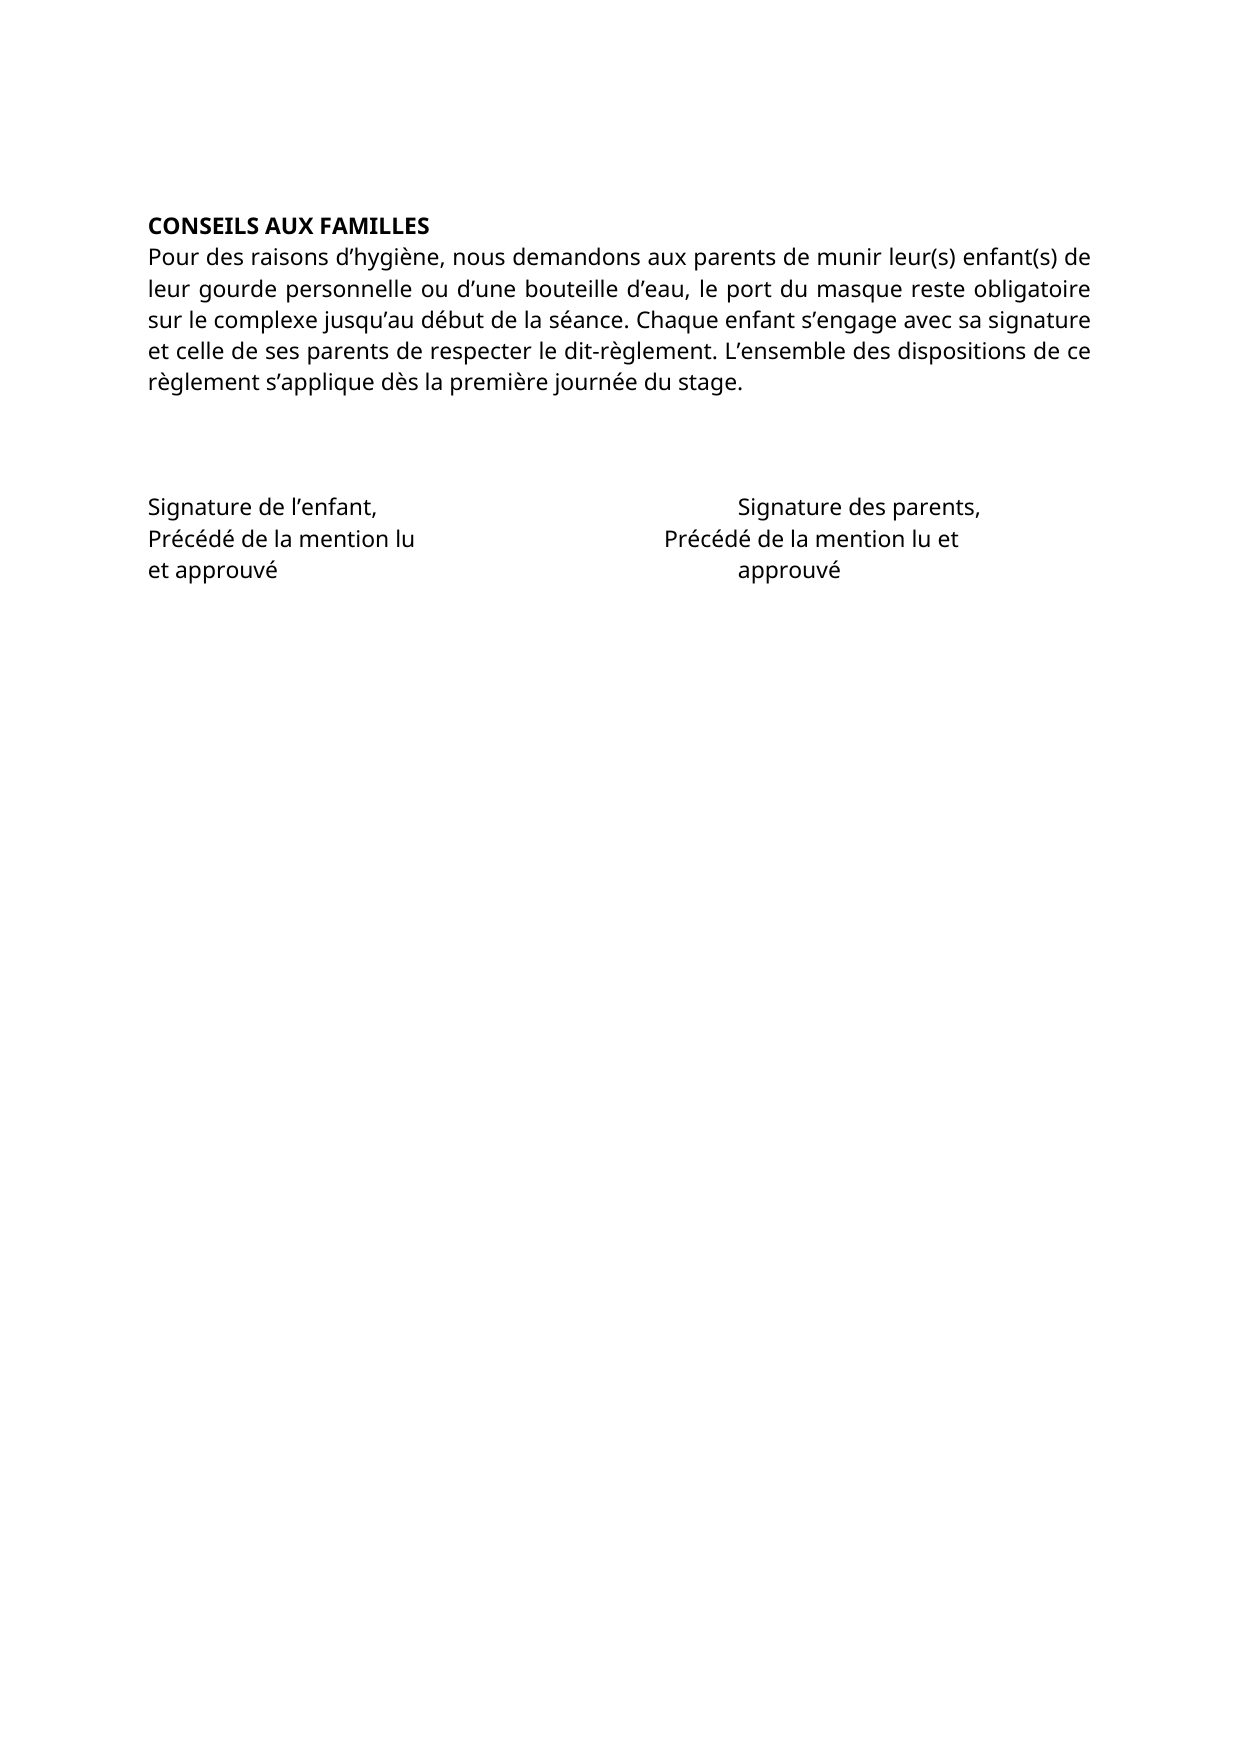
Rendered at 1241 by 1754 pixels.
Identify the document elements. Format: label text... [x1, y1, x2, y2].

text et approuvé approuvé [148, 554, 1093, 585]
text Précédé de la mention lu Précédé de la mention lu et [148, 523, 1093, 554]
text Signature de l’enfant, Signature des parents, [148, 491, 1093, 523]
text CONSEILS AUX FAMILLES [148, 210, 1093, 241]
text Pour des raisons d’hygiène, nous demandons aux parents de munir leur(s) enfant(s) de leur gourde personnelle ou d’une bouteille d’eau, le port du masque reste obligatoire sur le complexe jusqu’au début de la séance. Chaque enfant s’engage avec sa signature et celle de ses parents de respecter le dit-règlement. L’ensemble des dispositions de ce règlement s’applique dès la première journée du stage. [148, 241, 1093, 398]
